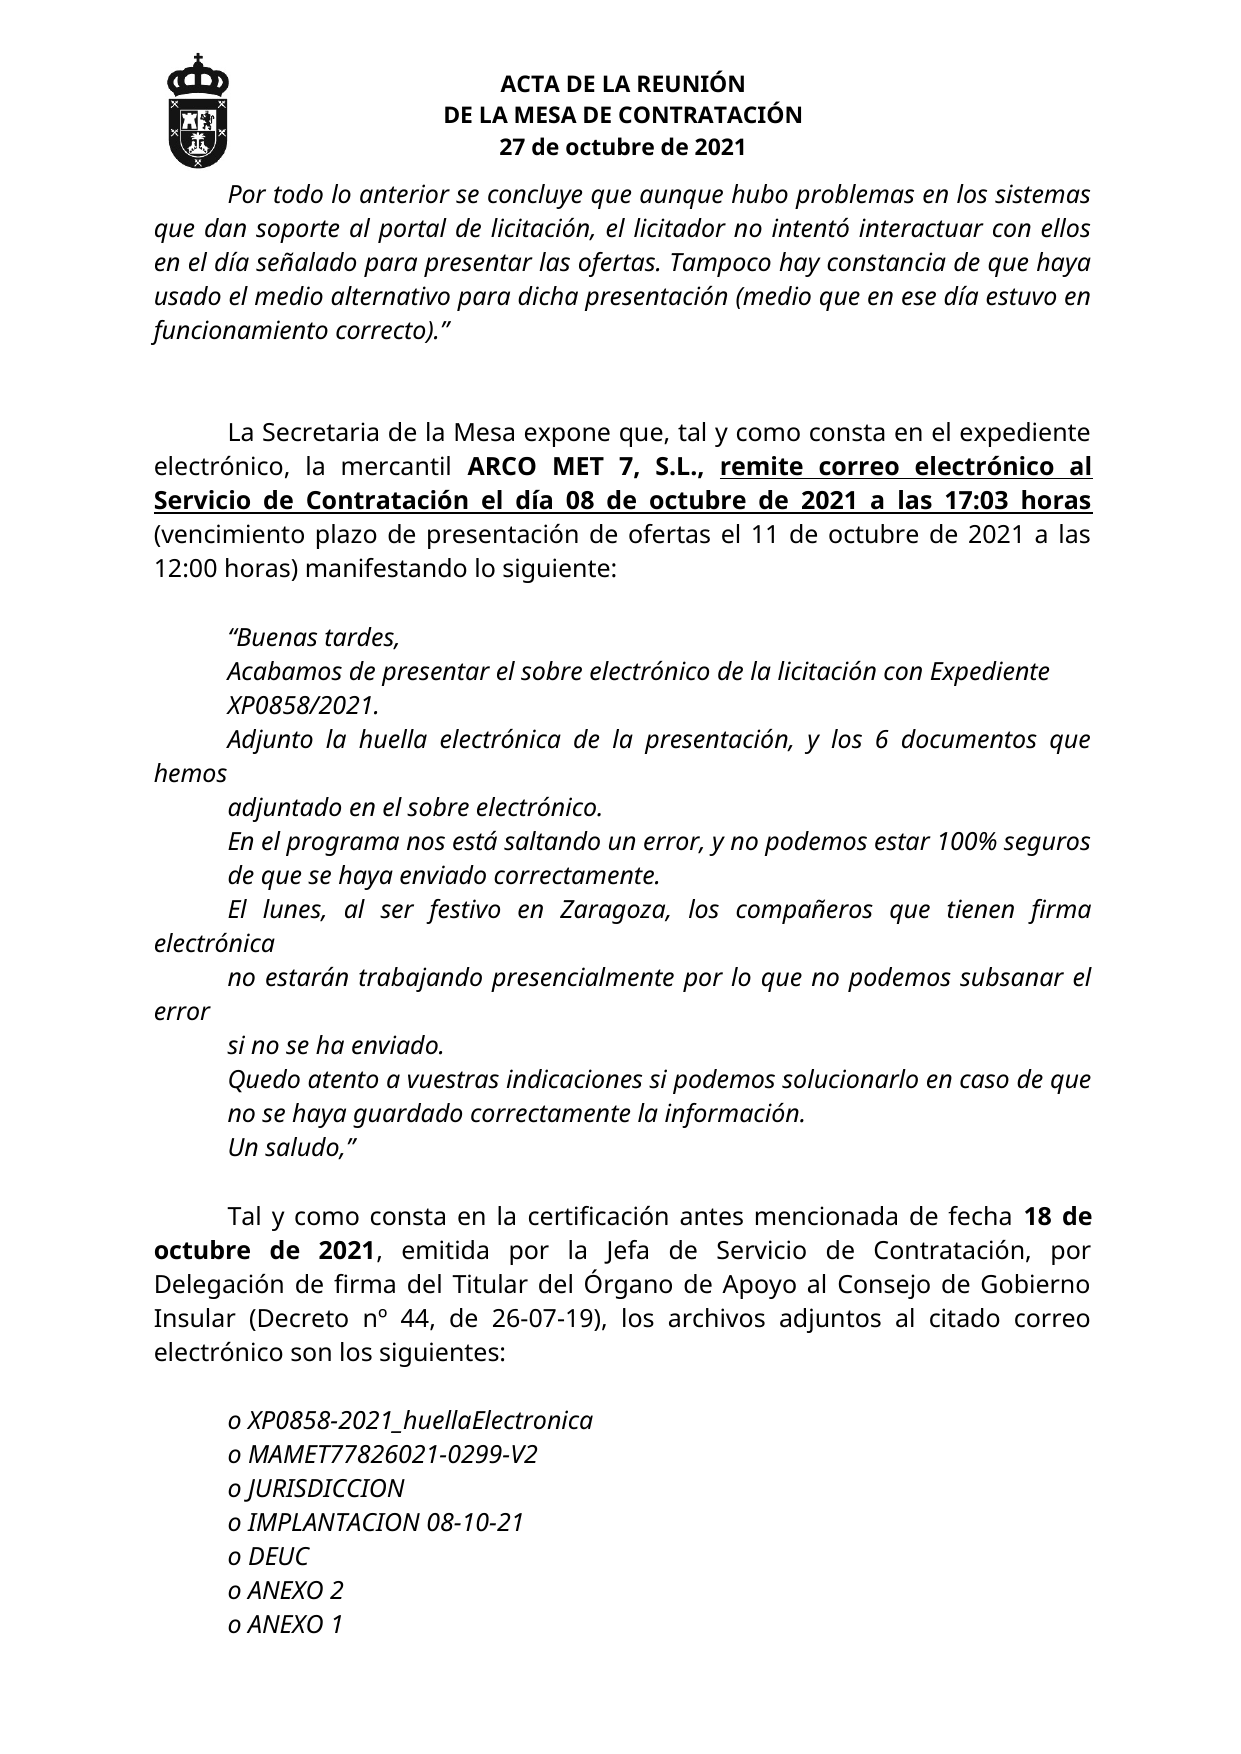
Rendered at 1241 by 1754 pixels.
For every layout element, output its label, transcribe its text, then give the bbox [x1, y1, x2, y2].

text En el programa nos está saltando un error, y no podemos estar 100% seguros [153, 823, 1093, 858]
text Acabamos de presentar el sobre electrónico de la licitación con Expediente [153, 653, 1093, 687]
text o ANEXO 2 [227, 1573, 1093, 1607]
text si no se ha enviado. [153, 1028, 1093, 1062]
text o XP0858-2021_huellaElectronica [227, 1403, 1093, 1437]
text adjuntado en el sobre electrónico. [153, 789, 1093, 823]
text Tal y como consta en la certificación antes mencionada de fecha 18 de octubre de 2021, emitida por la Jefa de Servicio de Contratación, por Delegación de firma del Titular del Órgano de Apoyo al Consejo de Gobierno Insular (Decreto nº 44, de 26-07-19), los archivos adjuntos al citado correo electrónico son los siguientes: [153, 1198, 1093, 1368]
text o JURISDICCION [227, 1471, 1093, 1505]
text Un saludo,” [153, 1130, 1093, 1164]
text Quedo atento a vuestras indicaciones si podemos solucionarlo en caso de que no se haya guardado correctamente la información. [227, 1062, 1093, 1130]
text La Secretaria de la Mesa expone que, tal y como consta en el expediente electrónico, la mercantil ARCO MET 7, S.L., remite correo electrónico al Servicio de Contratación el día 08 de octubre de 2021 a las 17:03 horas [153, 415, 1093, 512]
text “Buenas tardes, [153, 619, 1093, 653]
text Por todo lo anterior se concluye que aunque hubo problemas en los sistemas que dan soporte al portal de licitación, el licitador no intentó interactuar con ellos en el día señalado para presentar las ofertas. Tampoco hay constancia de que haya usado el medio alternativo para dicha presentación (medio que en ese día estuvo en funcionamiento correcto).” [153, 176, 1093, 347]
picture [164, 50, 231, 171]
text El lunes, al ser festivo en Zaragoza, los compañeros que tienen firma electrónica [153, 892, 1093, 960]
text o DEUC [227, 1539, 1093, 1573]
text Adjunto la huella electrónica de la presentación, y los 6 documentos que hemos [153, 721, 1093, 789]
text o MAMET77826021-0299-V2 [227, 1437, 1093, 1471]
text (vencimiento plazo de presentación de ofertas el 11 de octubre de 2021 a las 12:00 horas) manifestando lo siguiente: [153, 513, 1093, 585]
text XP0858/2021. [153, 687, 1093, 721]
text no estarán trabajando presencialmente por lo que no podemos subsanar el error [153, 960, 1093, 1028]
text de que se haya enviado correctamente. [153, 858, 1093, 892]
text o IMPLANTACION 08-10-21 [227, 1505, 1093, 1539]
text o ANEXO 1 [227, 1607, 1093, 1641]
